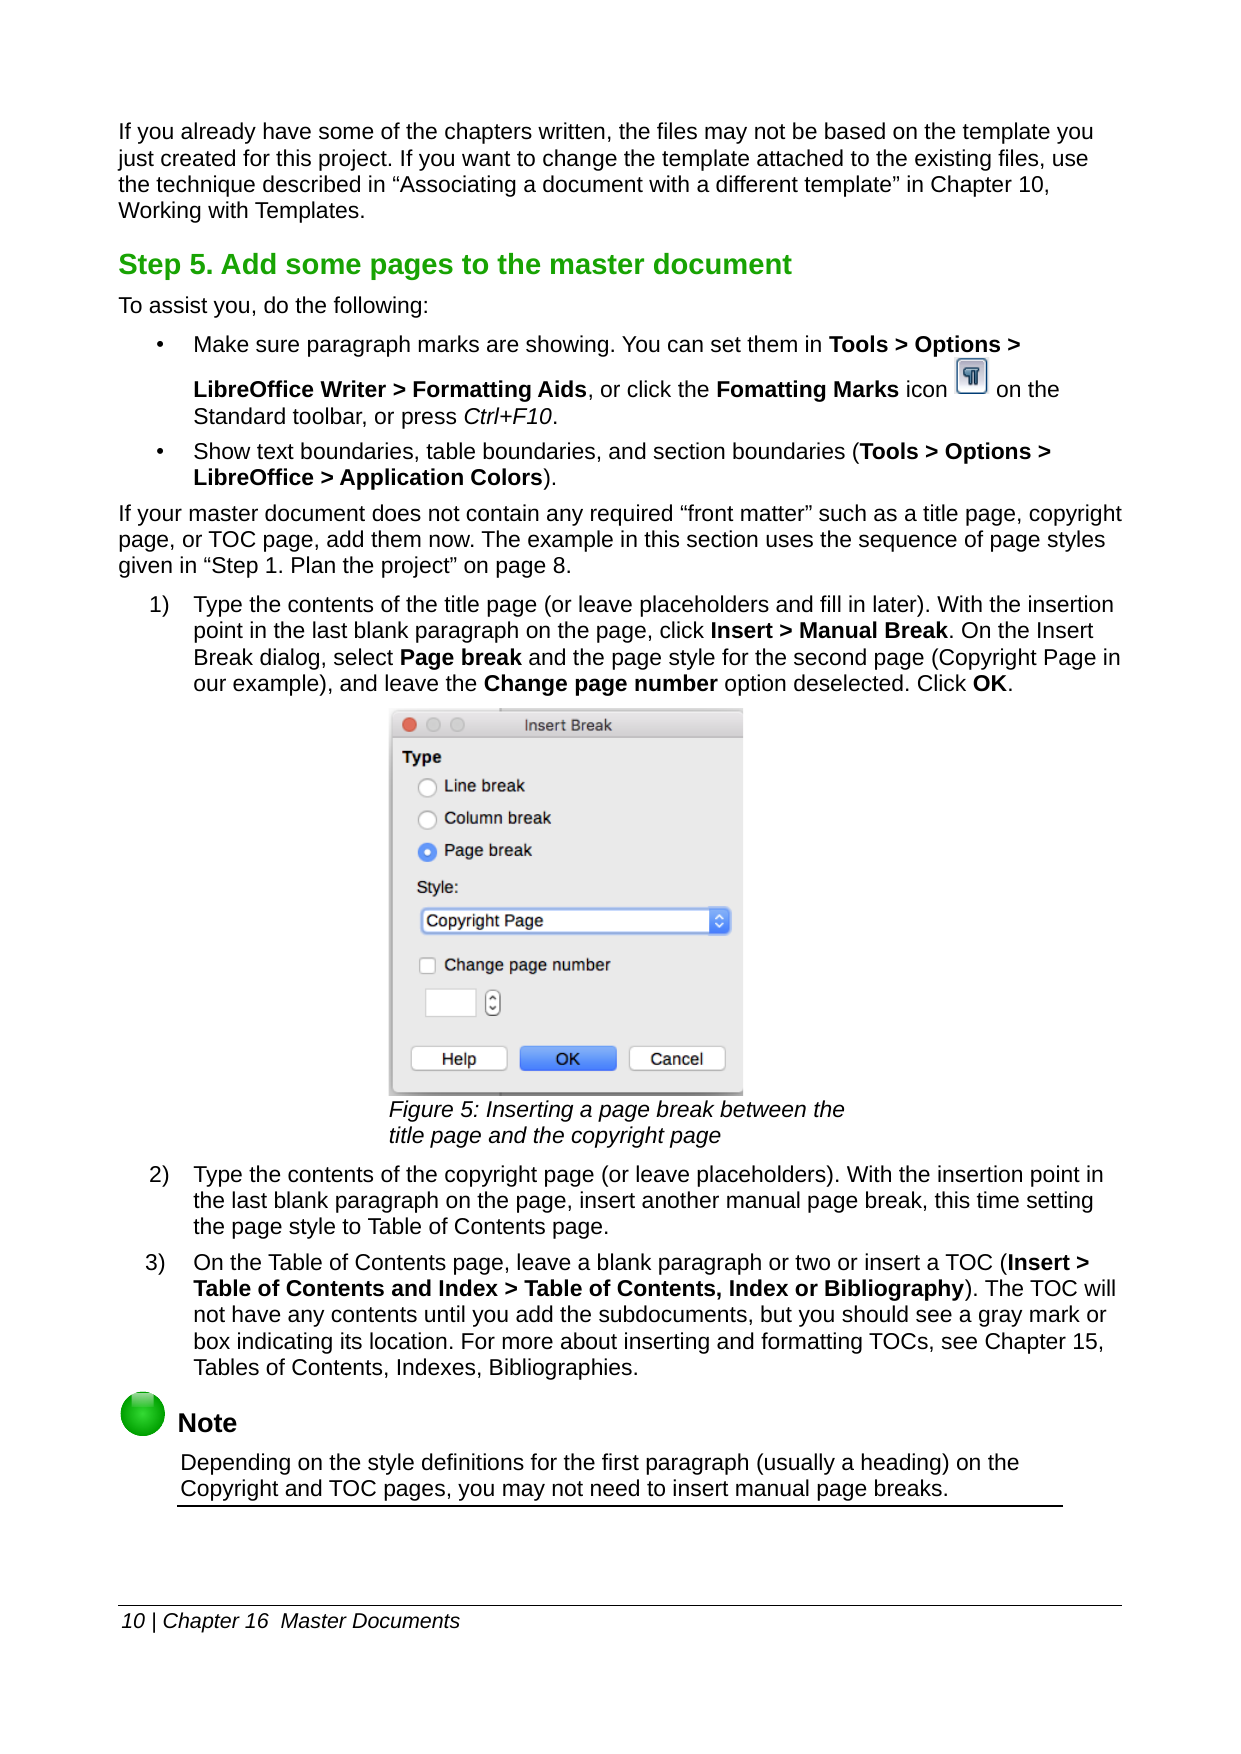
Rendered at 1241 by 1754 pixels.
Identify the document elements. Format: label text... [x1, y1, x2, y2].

picture [388, 708, 744, 1096]
text Figure 5: Inserting a page break between the title page and the copyright page [389, 1096, 851, 1149]
list To assist you, do the following: [118, 292, 1122, 319]
list Type the contents of the copyright page (or leave placeholders). With the insertion point in the last blank paragraph on the page, insert another manual page break, this time setting the page style to Table of Contents page. [169, 1161, 1122, 1240]
text If your master document does not contain any required “front matter” such as a title page, copyright page, or TOC page, add them now. The example in this section uses the sequence of page styles given in “Step 1. Plan the project” on page 8. [118, 499, 1122, 579]
list Show text boundaries, table boundaries, and section boundaries (Tools > Options > LibreOffice > Application Colors). [156, 438, 1122, 491]
subtitle Note [118, 1389, 1122, 1438]
list On the Table of Contents page, leave a blank paragraph or two or insert a TOC (Insert > Table of Contents and Index > Table of Contents, Index or Bibliography). The TOC will not have any contents until you add the subdocuments, but you should see a gray mark or box indicating its location. For more about inserting and formatting TOCs, see Chapter 15, Tables of Contents, Indexes, Bibliographies. [165, 1248, 1122, 1380]
picture [954, 357, 990, 394]
list If you already have some of the chapters written, the files may not be based on the template you just created for this project. If you want to change the template attached to the existing files, use the technique described in “Associating a document with a different template” in Chapter 10, Working with Templates. [118, 118, 1122, 223]
list Make sure paragraph marks are showing. You can set them in Tools > Options > LibreOffice Writer > Formatting Aids, or click the Fomatting Marks icon on the Standard toolbar, or press Ctrl+F10. [156, 331, 1122, 429]
subtitle Step 5. Add some pages to the master document [118, 247, 1122, 281]
text Depending on the style definitions for the first paragraph (usually a heading) on the Copyright and TOC pages, you may not need to insert manual page breaks. [177, 1446, 1063, 1505]
list Type the contents of the title page (or leave placeholders and fill in later). With the insertion point in the last blank paragraph on the page, click Insert > Manual Break. On the Insert Break dialog, select Page break and the page style for the second page (Copyright Page in our example), and leave the Change page number option deselected. Click OK. [169, 591, 1122, 697]
